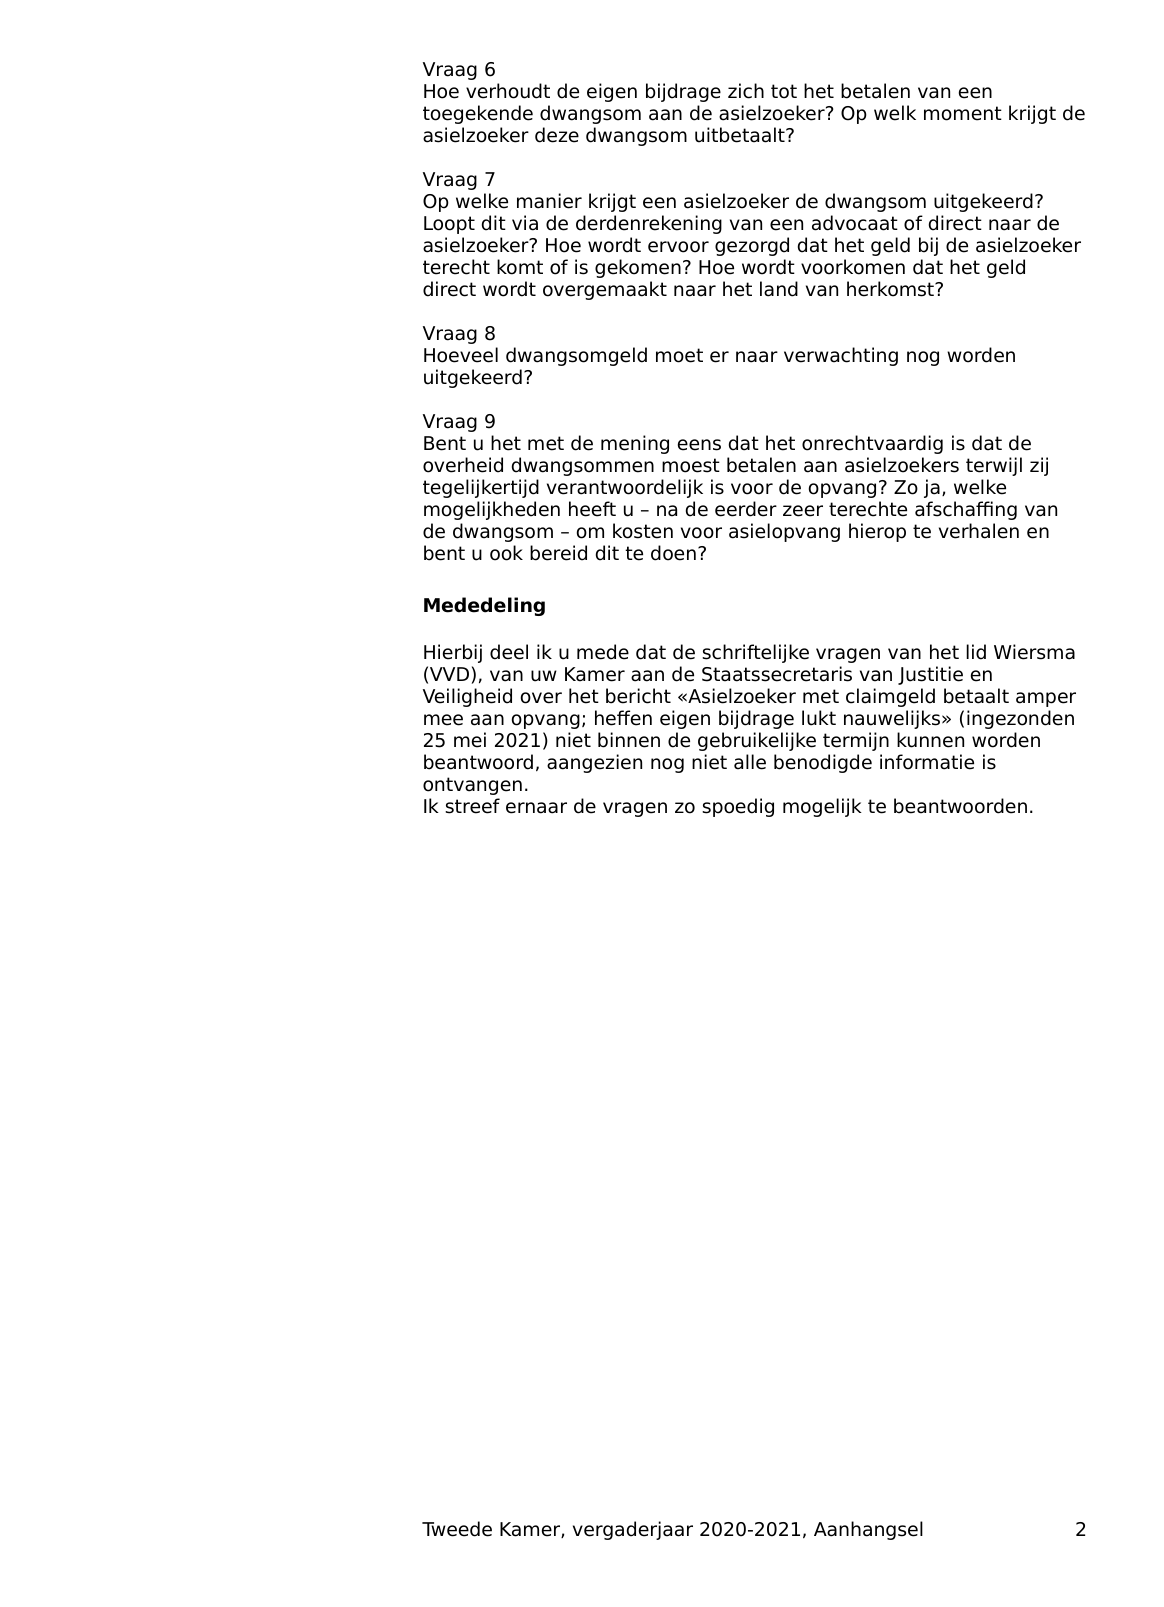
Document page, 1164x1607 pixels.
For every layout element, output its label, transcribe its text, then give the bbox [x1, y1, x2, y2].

subtitle Mededeling [422, 595, 1087, 617]
text Bent u het met de mening eens dat het onrechtvaardig is dat de overheid dwangsommen moest betalen aan asielzoekers terwijl zij tegelijkertijd verantwoordelijk is voor de opvang? Zo ja, welke mogelijkheden heeft u – na de eerder zeer terechte afschaffing van de dwangsom – om kosten voor asielopvang hierop te verhalen en bent u ook bereid dit te doen? [422, 433, 1087, 565]
text Hierbij deel ik u mede dat de schriftelijke vragen van het lid Wiersma (VVD), van uw Kamer aan de Staatssecretaris van Justitie en Veiligheid over het bericht «Asielzoeker met claimgeld betaalt amper mee aan opvang; heffen eigen bijdrage lukt nauwelijks» (ingezonden 25 mei 2021) niet binnen de gebruikelijke termijn kunnen worden beantwoord, aangezien nog niet alle benodigde informatie is ontvangen. [422, 642, 1087, 796]
text Hoeveel dwangsomgeld moet er naar verwachting nog worden uitgekeerd? [422, 345, 1087, 389]
text Vraag 6 [422, 59, 1087, 81]
text Hoe verhoudt de eigen bijdrage zich tot het betalen van een toegekende dwangsom aan de asielzoeker? Op welk moment krijgt de asielzoeker deze dwangsom uitbetaalt? [422, 81, 1087, 147]
text Vraag 8 [422, 323, 1087, 345]
text Vraag 9 [422, 411, 1087, 433]
text Vraag 7 [422, 169, 1087, 191]
text Ik streef ernaar de vragen zo spoedig mogelijk te beantwoorden. [422, 796, 1087, 818]
text Op welke manier krijgt een asielzoeker de dwangsom uitgekeerd? Loopt dit via de derdenrekening van een advocaat of direct naar de asielzoeker? Hoe wordt ervoor gezorgd dat het geld bij de asielzoeker terecht komt of is gekomen? Hoe wordt voorkomen dat het geld direct wordt overgemaakt naar het land van herkomst? [422, 191, 1087, 301]
